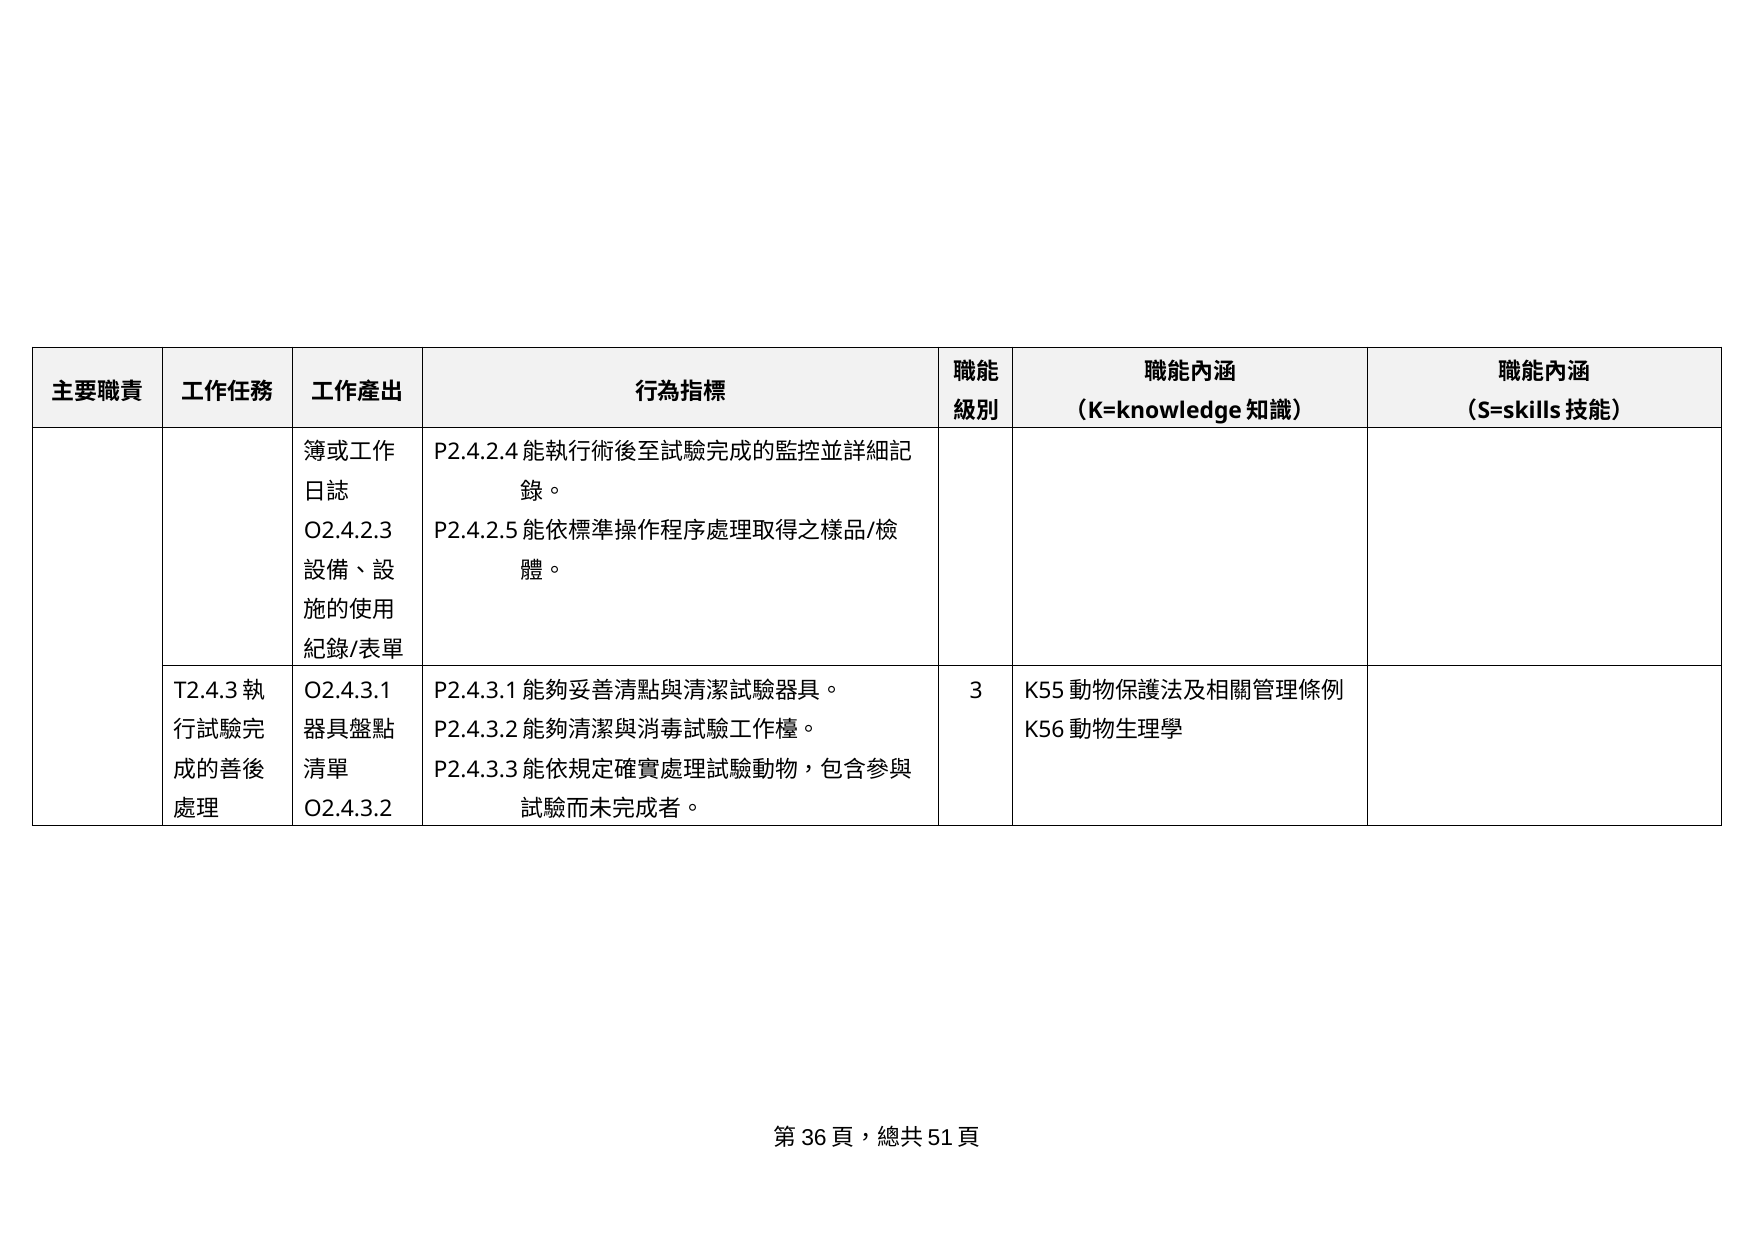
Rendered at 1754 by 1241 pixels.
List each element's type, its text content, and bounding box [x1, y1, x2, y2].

table_cell [1013, 428, 1367, 665]
table_header 職能內涵 （S=skills技能） [1368, 348, 1721, 427]
table_cell [33, 428, 162, 825]
table_header 職能級別 [939, 348, 1012, 427]
table_cell P2.4.3.1能夠妥善清點與清潔試驗器具。 P2.4.3.2能夠清潔與消毒試驗工作檯。 P2.4.3.3能依規定確實處理試驗動物，包含參與試驗而未完成者。 [423, 666, 938, 825]
table_header 行為指標 [423, 348, 938, 427]
table_cell [939, 428, 1012, 665]
table_cell T2.4.3執行試驗完成的善後處理 [163, 666, 292, 825]
table_cell 簿或工作日誌 O2.4.2.3設備、設施的使用紀錄/表單 [293, 428, 422, 665]
table_header 主要職責 [33, 348, 162, 427]
table_header 工作產出 [293, 348, 422, 427]
table_header 職能內涵 （K=knowledge知識） [1013, 348, 1367, 427]
table_cell [163, 428, 292, 665]
table_cell P2.4.2.4能執行術後至試驗完成的監控並詳細記錄。 P2.4.2.5能依標準操作程序處理取得之樣品/檢體。 [423, 428, 938, 665]
table_header 工作任務 [163, 348, 292, 427]
table_cell [1368, 666, 1721, 825]
table_cell 3 [939, 666, 1012, 825]
table_cell O2.4.3.1器具盤點清單 O2.4.3.2 [293, 666, 422, 825]
table_cell K55動物保護法及相關管理條例 K56動物生理學 [1013, 666, 1367, 825]
table_cell [1368, 428, 1721, 665]
